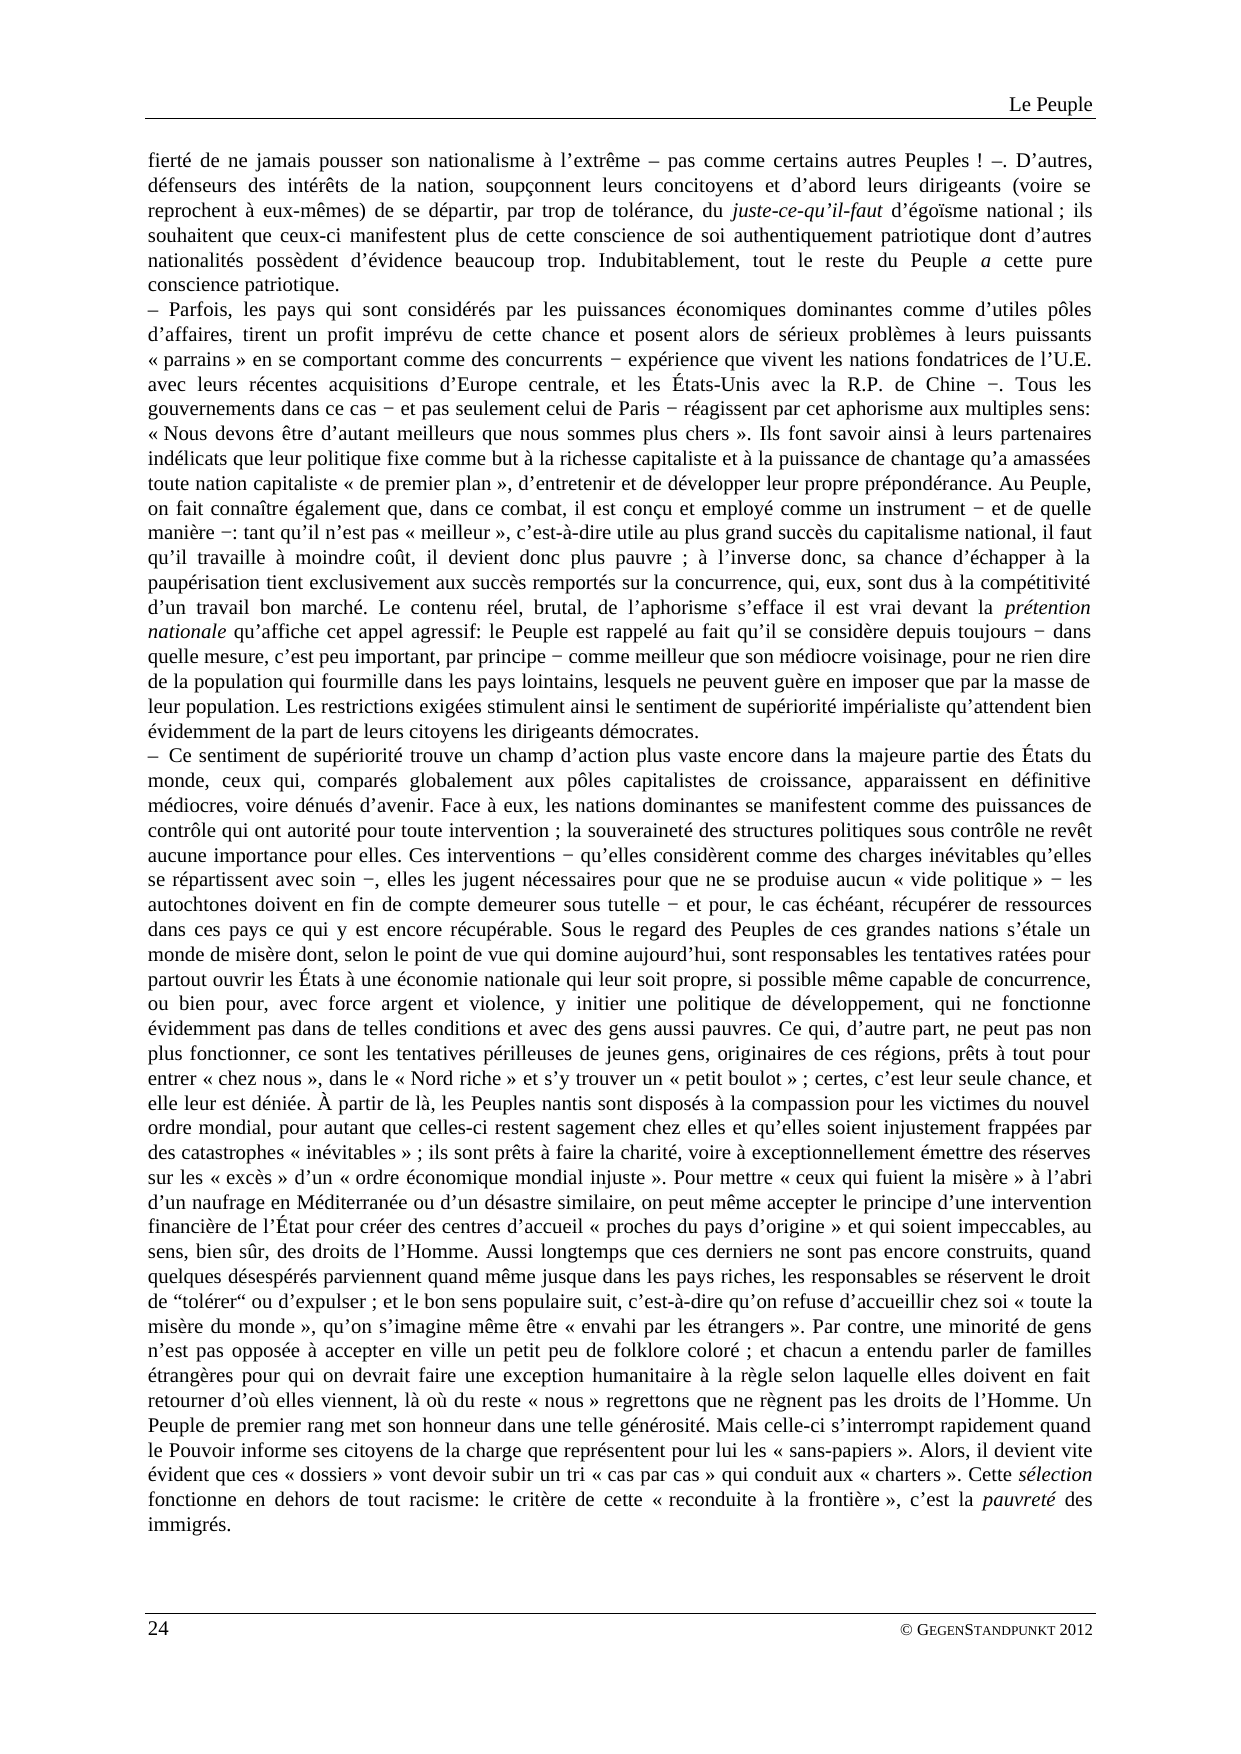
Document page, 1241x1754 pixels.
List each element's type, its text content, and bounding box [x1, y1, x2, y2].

text – Ce sentiment de supériorité trouve un champ d’action plus vaste encore dans la majeure partie des États du monde, ceux qui, comparés globalement aux pôles capitalistes de croissance, apparaissent en définitive médiocres, voire dénués d’avenir. Face à eux, les nations dominantes se manifestent comme des puissances de contrôle qui ont autorité pour toute intervention ; la souveraineté des structures politiques sous contrôle ne revêt aucune importance pour elles. Ces interventions − qu’elles considèrent comme des charges inévitables qu’elles se répartissent avec soin −, elles les jugent nécessaires pour que ne se produise aucun « vide politique » − les autochtones doivent en fin de compte demeurer sous tutelle − et pour, le cas échéant, récupérer de ressources dans ces pays ce qui y est encore récupérable. Sous le regard des Peuples de ces grandes nations s’étale un monde de misère dont, selon le point de vue qui domine aujourd’hui, sont responsables les tentatives ratées pour partout ouvrir les États à une économie nationale qui leur soit propre, si possible même capable de concurrence, ou bien pour, avec force argent et violence, y initier une politique de développement, qui ne fonctionne évidemment pas dans de telles conditions et avec des gens aussi pauvres. Ce qui, d’autre part, ne peut pas non plus fonctionner, ce sont les tentatives périlleuses de jeunes gens, originaires de ces régions, prêts à tout pour entrer « chez nous », dans le « Nord riche » et s’y trouver un « petit boulot » ; certes, c’est leur seule chance, et elle leur est déniée. À partir de là, les Peuples nantis sont disposés à la compassion pour les victimes du nouvel ordre mondial, pour autant que celles-ci restent sagement chez elles et qu’elles soient injustement frappées par des catastrophes « inévitables » ; ils sont prêts à faire la charité, voire à exceptionnellement émettre des réserves sur les « excès » d’un « ordre économique mondial injuste ». Pour mettre « ceux qui fuient la misère » à l’abri d’un naufrage en Méditerranée ou d’un désastre similaire, on peut même accepter le principe d’une intervention financière de l’État pour créer des centres d’accueil « proches du pays d’origine » et qui soient impeccables, au sens, bien sûr, des droits de l’Homme. Aussi longtemps que ces derniers ne sont pas encore construits, quand quelques désespérés parviennent quand même jusque dans les pays riches, les responsables se réservent le droit de “tolérer“ ou d’expulser ; et le bon sens populaire suit, c’est-à-dire qu’on refuse d’accueillir chez soi « toute la misère du monde », qu’on s’imagine même être « envahi par les étrangers ». Par contre, une minorité de gens n’est pas opposée à accepter en ville un petit peu de folklore coloré ; et chacun a entendu parler de familles étrangères pour qui on devrait faire une exception humanitaire à la règle selon laquelle elles doivent en fait retourner d’où elles viennent, là où du reste « nous » regrettons que ne règnent pas les droits de l’Homme. Un Peuple de premier rang met son honneur dans une telle générosité. Mais celle-ci s’interrompt rapidement quand le Pouvoir informe ses citoyens de la charge que représentent pour lui les « sans-papiers ». Alors, il devient vite évident que ces « dossiers » vont devoir subir un tri « cas par cas » qui conduit aux « charters ». Cette sélection fonctionne en dehors de tout racisme: le critère de cette « reconduite à la frontière », c’est la pauvreté des immigrés. [148, 743, 1093, 1536]
text fierté de ne jamais pousser son nationalisme à l’extrême – pas comme certains autres Peuples ! –. D’autres, défenseurs des intérêts de la nation, soupçonnent leurs concitoyens et d’abord leurs dirigeants (voire se reprochent à eux-mêmes) de se départir, par trop de tolérance, du juste-ce-qu’il-faut d’égoïsme national ; ils souhaitent que ceux-ci manifestent plus de cette conscience de soi authentiquement patriotique dont d’autres nationalités possèdent d’évidence beaucoup trop. Indubitablement, tout le reste du Peuple a cette pure conscience patriotique. [148, 148, 1093, 297]
text – Parfois, les pays qui sont considérés par les puissances économiques dominantes comme d’utiles pôles d’affaires, tirent un profit imprévu de cette chance et posent alors de sérieux problèmes à leurs puissants « parrains » en se comportant comme des concurrents ­− expérience que vivent les nations fondatrices de l’U.E. avec leurs récentes acquisitions d’Europe centrale, et les États-Unis avec la R.P. de Chine −. Tous les gouvernements dans ce cas − et pas seulement celui de Paris − réagissent par cet aphorisme aux multiples sens: « Nous devons être d’autant meilleurs que nous sommes plus chers ». Ils font savoir ainsi à leurs partenaires indélicats que leur politique fixe comme but à la richesse capitaliste et à la puissance de chantage qu’a amassées toute nation capitaliste « de premier plan », d’entretenir et de développer leur propre prépondérance. Au Peuple, on fait connaître également que, dans ce combat, il est conçu et employé comme un instrument − et de quelle manière −: tant qu’il n’est pas « meilleur », c’est-à-dire utile au plus grand succès du capitalisme national, il faut qu’il travaille à moindre coût, il devient donc plus pauvre ; à l’inverse donc, sa chance d’échapper à la paupérisation tient exclusivement aux succès remportés sur la concurrence, qui, eux, sont dus à la compétitivité d’un travail bon marché. Le contenu réel, brutal, de l’aphorisme s’efface il est vrai devant la prétention nationale qu’affiche cet appel agressif: le Peuple est rappelé au fait qu’il se considère depuis toujours − dans quelle mesure, c’est peu important, par principe − comme meilleur que son médiocre voisinage, pour ne rien dire de la population qui fourmille dans les pays lointains, lesquels ne peuvent guère en imposer que par la masse de leur population. Les restrictions exigées stimulent ainsi le sentiment de supériorité impérialiste qu’attendent bien évidemment de la part de leurs citoyens les dirigeants démocrates. [148, 297, 1093, 743]
